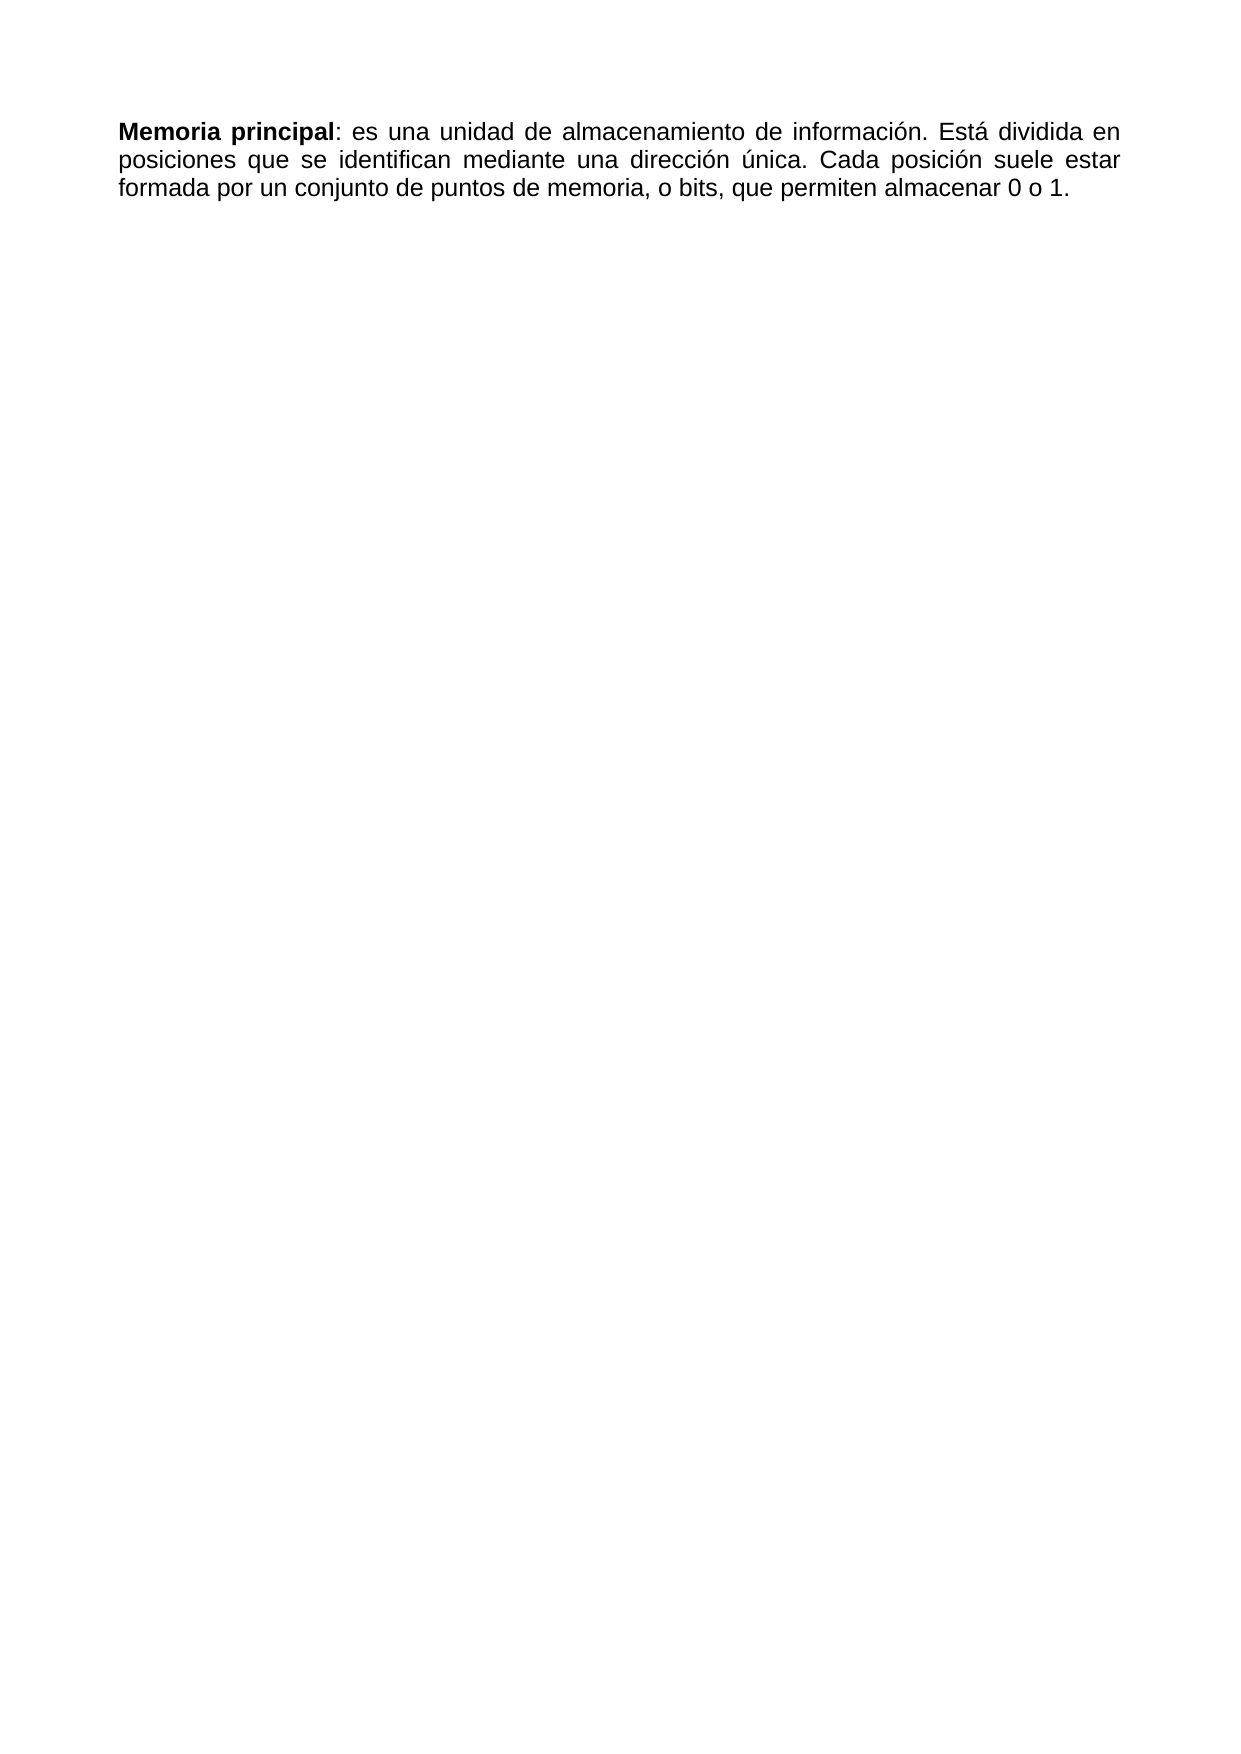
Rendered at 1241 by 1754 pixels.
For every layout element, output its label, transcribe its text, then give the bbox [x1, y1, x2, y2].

text Memoria principal: es una unidad de almacenamiento de información. Está dividida en posiciones que se identifican mediante una dirección única. Cada posición suele estar formada por un conjunto de puntos de memoria, o bits, que permiten almacenar 0 o 1. [118, 118, 1122, 202]
